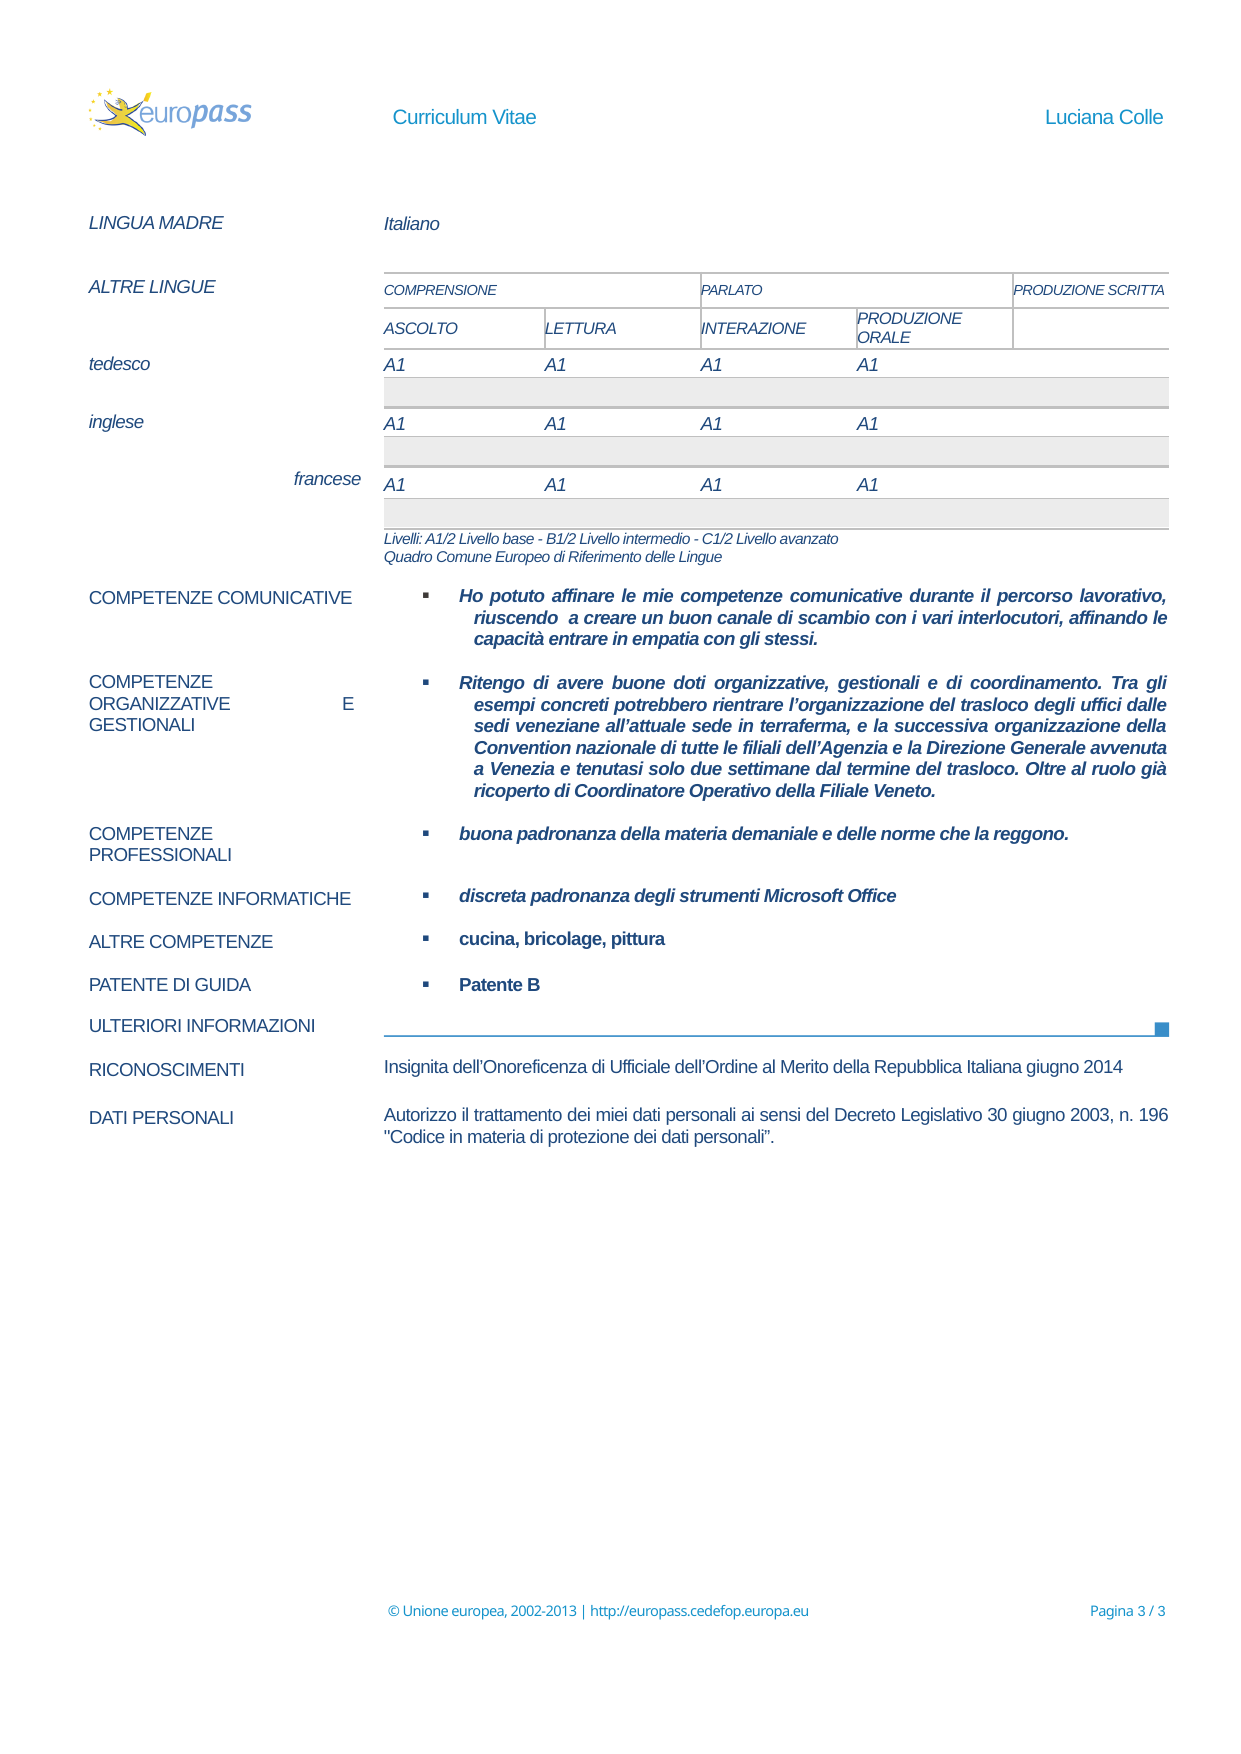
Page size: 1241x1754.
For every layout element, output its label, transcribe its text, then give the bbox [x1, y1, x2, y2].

table_header Ritengo di avere buone doti organizzative, gestionali e di coordinamento. Tra gli esempi concreti potrebbero rientrare l’organizzazione del trasloco degli uffici dalle sedi veneziane all’attuale sede in terraferma, e la successiva organizzazione della Convention nazionale di tutte le filiali dell’Agenzia e la Direzione Generale avvenuta a Venezia e tenutasi solo due settimane dal termine del trasloco. Oltre al ruolo già ricoperto di Coordinatore Operativo della Filiale Veneto. [384, 669, 1169, 801]
table_header A1 [857, 469, 1013, 498]
table_cell [1013, 350, 1169, 377]
table_header Competenze organizzative e gestionali [89, 669, 384, 801]
table_cell [384, 236, 1169, 272]
table_cell A1 [857, 409, 1013, 436]
table_header [384, 1015, 1169, 1035]
table_header A1 [545, 469, 701, 498]
table_header Lingua madre [89, 210, 384, 236]
table_cell [384, 378, 1169, 406]
table_cell A1 [384, 350, 544, 377]
table_header Riconoscimenti [89, 1056, 384, 1080]
table_header Competenze comunicative [89, 585, 384, 649]
table_cell Livelli: A1/2 Livello base - B1/2 Livello intermedio - C1/2 Livello avanzato Quadro Comune Europeo di Riferimento delle Lingue [384, 530, 1169, 566]
table_cell A1 [545, 350, 701, 377]
table_cell A1 [857, 350, 1013, 377]
table_header [1013, 469, 1169, 498]
table_cell Ascolto [384, 309, 544, 347]
table_cell A1 [701, 350, 857, 377]
table_cell COMPRENSIONE [384, 274, 700, 307]
table_header Competenze informatiche [89, 885, 384, 909]
table_header ULTERIORI INFORMAZIONI [89, 1015, 384, 1037]
table_cell PARLATO [702, 274, 1012, 307]
table_header discreta padronanza degli strumenti Microsoft Office [384, 885, 1169, 909]
table_cell tedesco [89, 348, 384, 377]
table_cell [89, 1080, 384, 1104]
table_cell [384, 1080, 1169, 1104]
table_header buona padronanza della materia demaniale e delle norme che la reggono. [384, 820, 1169, 866]
table_header Insignita dell’Onoreficenza di Ufficiale dell’Ordine al Merito della Repubblica Italiana giugno 2014 [384, 1056, 1169, 1080]
table_header Patente B [384, 971, 1169, 996]
table_cell Altre lingue [89, 272, 384, 347]
table_header Altre competenze [89, 928, 384, 952]
table_cell Lettura [546, 309, 700, 347]
table_header cucina, bricolage, pittura [384, 928, 1169, 952]
table_cell Produzione orale [858, 309, 1012, 347]
table_cell [89, 436, 384, 465]
table_header Patente di guida [89, 971, 384, 996]
table_header Ho potuto affinare le mie competenze comunicative durante il percorso lavorativo, riuscendo a creare un buon canale di scambio con i vari interlocutori, affinando le capacità entrare in empatia con gli stessi. [384, 585, 1169, 649]
table_cell Interazione [702, 309, 856, 347]
table_cell A1 [701, 409, 857, 436]
table_header A1 [384, 469, 544, 498]
table_cell [384, 437, 1169, 465]
table_cell A1 [384, 409, 544, 436]
table_cell [89, 236, 384, 272]
table_cell inglese [89, 406, 384, 436]
table_cell Dati personali [89, 1104, 384, 1147]
table_cell [89, 377, 384, 406]
table_cell A1 [545, 409, 701, 436]
table_cell [1014, 309, 1169, 347]
table_cell Autorizzo il trattamento dei miei dati personali ai sensi del Decreto Legislativo 30 giugno 2003, n. 196 "Codice in materia di protezione dei dati personali”. [384, 1104, 1169, 1147]
table_cell [384, 499, 1169, 527]
table_cell [1013, 409, 1169, 436]
table_cell PRODUZIONE SCRITTA [1014, 274, 1169, 307]
table_cell francese [89, 465, 384, 566]
table_header Competenze professionali [89, 820, 384, 866]
table_header Italiano [384, 210, 1169, 236]
table_header A1 [701, 469, 857, 498]
